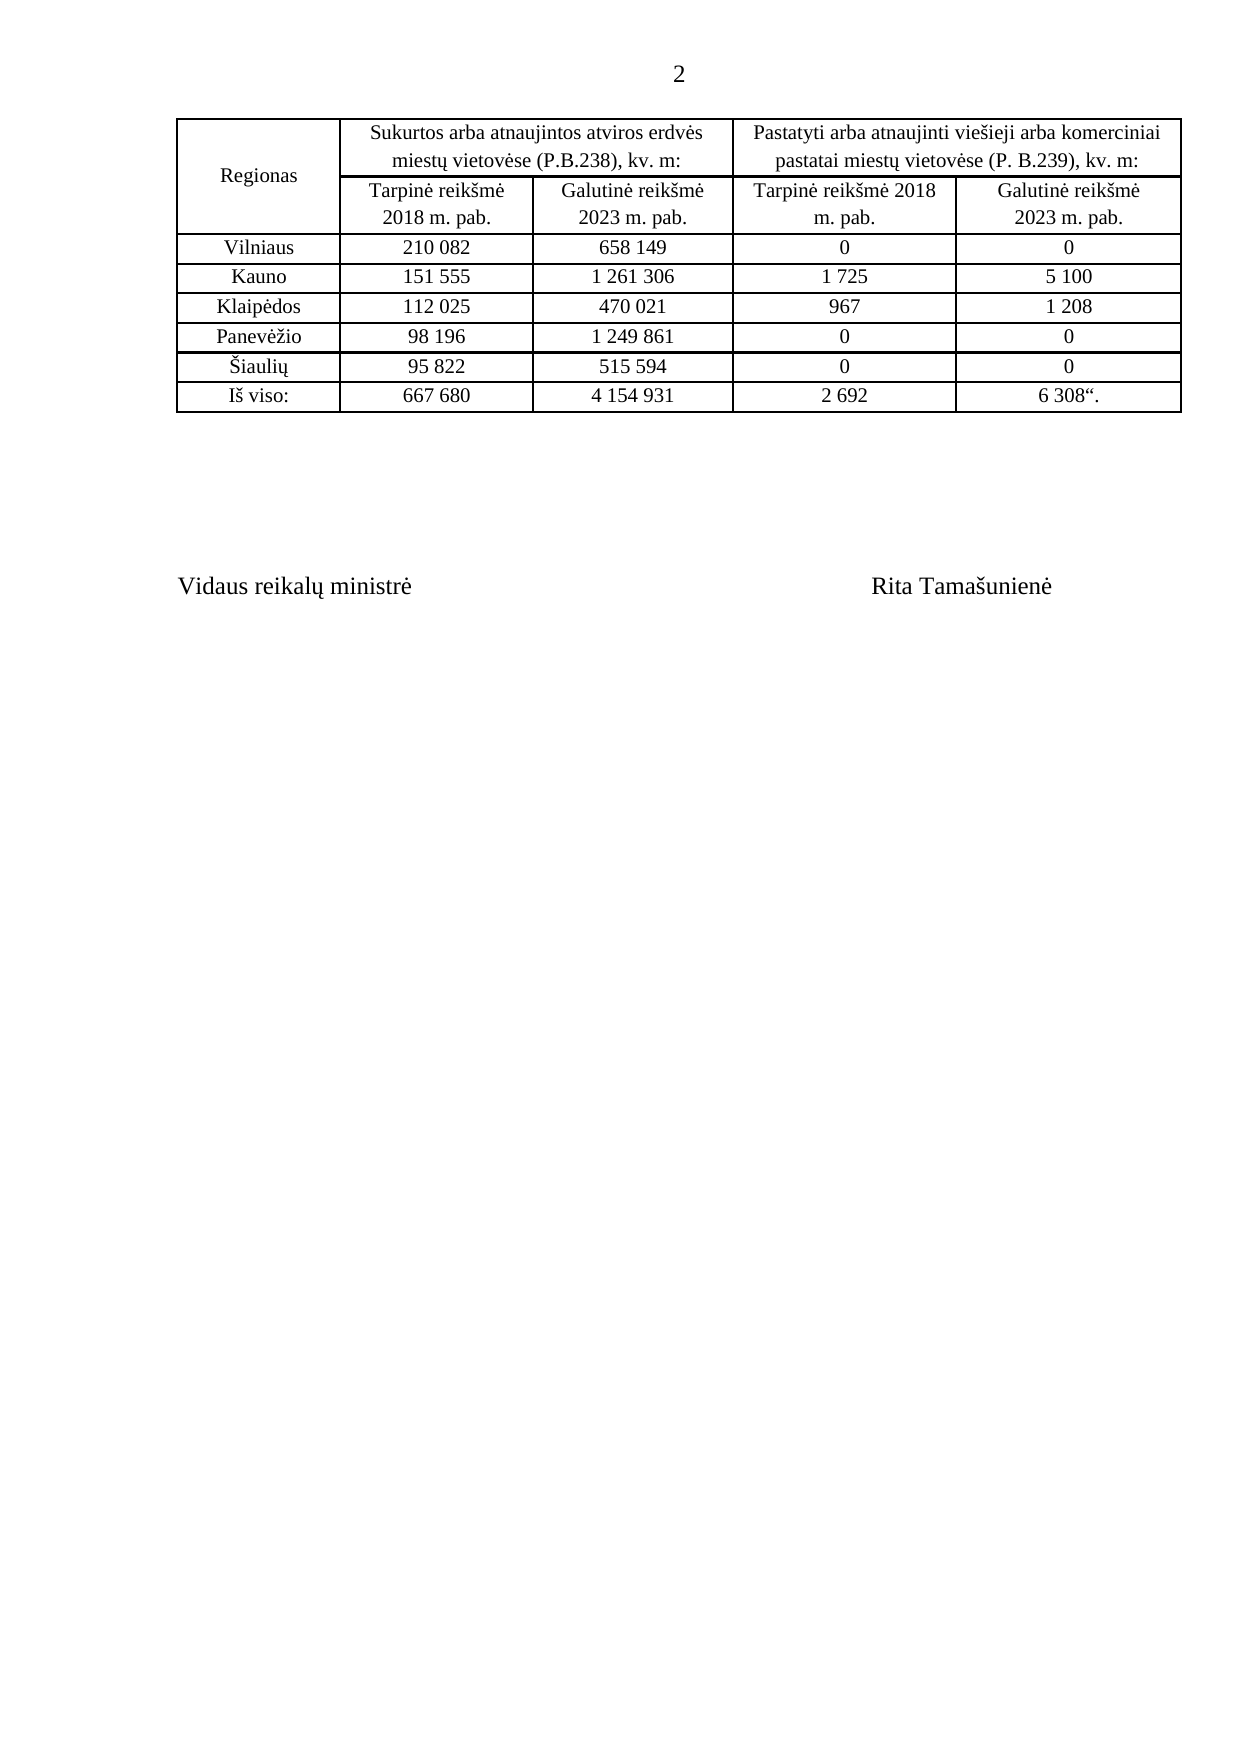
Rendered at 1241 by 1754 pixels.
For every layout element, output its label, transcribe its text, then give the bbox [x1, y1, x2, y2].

table_header Regionas [178, 120, 339, 233]
table_cell 2 692 [734, 383, 955, 411]
table_cell 112 025 [341, 294, 532, 322]
table_cell 210 082 [341, 235, 532, 262]
table_cell 1 725 [734, 265, 955, 292]
table_header Sukurtos arba atnaujintos atviros erdvės miestų vietovėse (P.B.238), kv. m: [341, 120, 732, 175]
table_cell 1 261 306 [534, 265, 732, 292]
table_cell Šiaulių [178, 354, 339, 381]
table_cell Tarpinė reikšmė 2018 m. pab. [341, 178, 532, 233]
table_cell 6 308“. [957, 383, 1180, 411]
table_cell 151 555 [341, 265, 532, 292]
table_cell Kauno [178, 265, 339, 292]
table_cell 470 021 [534, 294, 732, 322]
table_cell 0 [957, 354, 1180, 381]
table_cell 1 208 [957, 294, 1180, 322]
table_header Pastatyti arba atnaujinti viešieji arba komerciniai pastatai miestų vietovėse (P. B.239), kv. m: [734, 120, 1180, 175]
table_cell 0 [734, 324, 955, 351]
table_cell Galutinė reikšmė 2023 m. pab. [957, 178, 1180, 233]
table_cell 5 100 [957, 265, 1180, 292]
text Vidaus reikalų ministrė Rita Tamašunienė [177, 571, 1181, 600]
table_cell 98 196 [341, 324, 532, 351]
table_cell Vilniaus [178, 235, 339, 262]
table_cell 667 680 [341, 383, 532, 411]
table_cell Galutinė reikšmė 2023 m. pab. [534, 178, 732, 233]
table_cell 0 [734, 235, 955, 262]
table_cell Klaipėdos [178, 294, 339, 322]
table_cell 4 154 931 [534, 383, 732, 411]
table_cell Panevėžio [178, 324, 339, 351]
table_cell 0 [957, 235, 1180, 262]
table_cell 0 [734, 354, 955, 381]
table_cell 0 [957, 324, 1180, 351]
table_cell 95 822 [341, 354, 532, 381]
table_cell Tarpinė reikšmė 2018 m. pab. [734, 178, 955, 233]
table_cell Iš viso: [178, 383, 339, 411]
table_cell 1 249 861 [534, 324, 732, 351]
table_cell 967 [734, 294, 955, 322]
table_cell 515 594 [534, 354, 732, 381]
table_cell 658 149 [534, 235, 732, 262]
